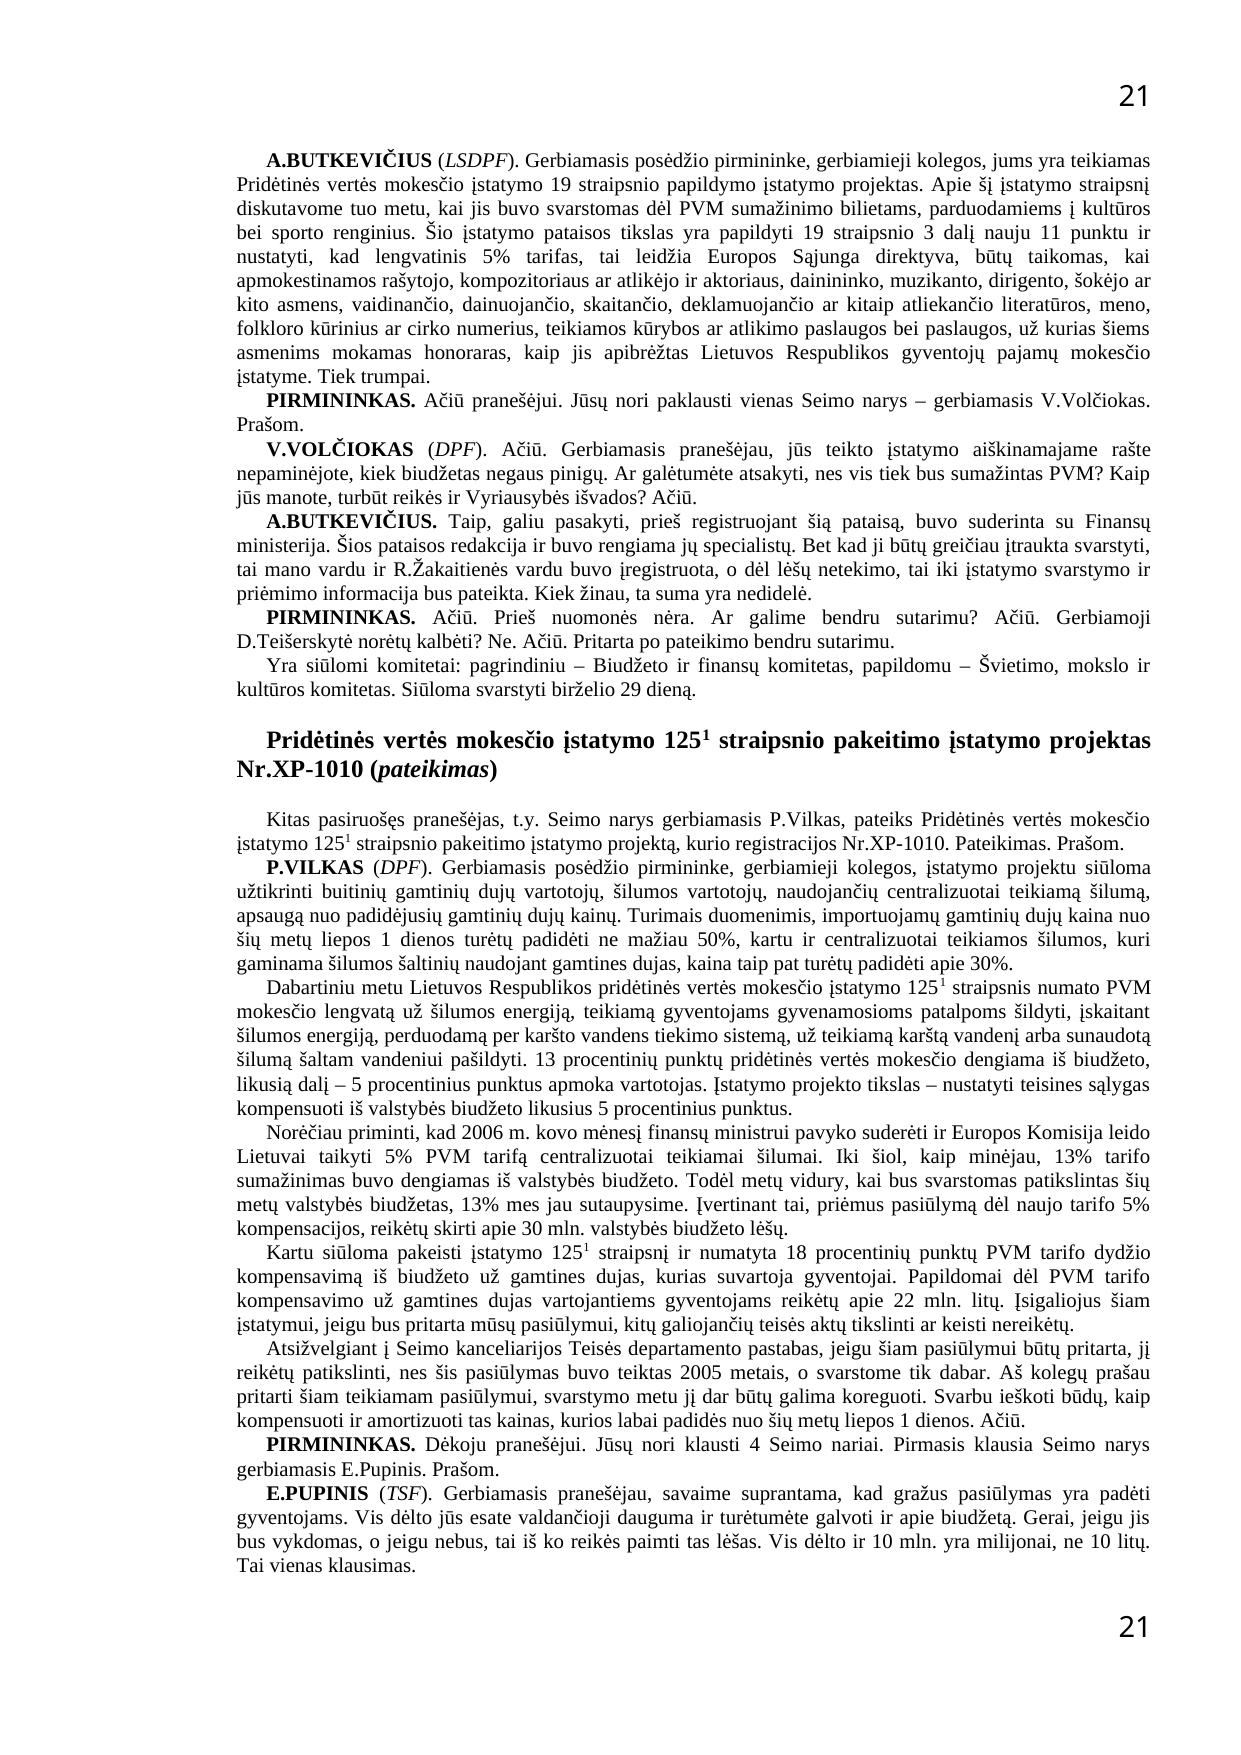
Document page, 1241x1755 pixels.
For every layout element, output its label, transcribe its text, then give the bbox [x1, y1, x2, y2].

text Norėčiau priminti, kad 2006 m. kovo mėnesį finansų ministrui pavyko suderėti ir Europos Komisija leido Lietuvai taikyti 5% PVM tarifą centralizuotai teikiamai šilumai. Iki šiol, kaip minėjau, 13% tarifo sumažinimas buvo dengiamas iš valstybės biudžeto. Todėl metų vidury, kai bus svarstomas patikslintas šių metų valstybės biudžetas, 13% mes jau sutaupysime. Įvertinant tai, priėmus pasiūlymą dėl naujo tarifo 5% kompensacijos, reikėtų skirti apie 30 mln. valstybės biudžeto lėšų. [236, 1119, 1152, 1240]
text Atsižvelgiant į Seimo kanceliarijos Teisės departamento pastabas, jeigu šiam pasiūlymui būtų pritarta, jį reikėtų patikslinti, nes šis pasiūlymas buvo teiktas 2005 metais, o svarstome tik dabar. Aš kolegų prašau pritarti šiam teikiamam pasiūlymui, svarstymo metu jį dar būtų galima koreguoti. Svarbu ieškoti būdų, kaip kompensuoti ir amortizuoti tas kainas, kurios labai padidės nuo šių metų liepos 1 dienos. Ačiū. [236, 1336, 1152, 1432]
text Dabartiniu metu Lietuvos Respublikos pridėtinės vertės mokesčio įstatymo 1251 straipsnis numato PVM mokesčio lengvatą už šilumos energiją, teikiamą gyventojams gyvenamosioms patalpoms šildyti, įskaitant šilumos energiją, perduodamą per karšto vandens tiekimo sistemą, už teikiamą karštą vandenį arba sunaudotą šilumą šaltam vandeniui pašildyti. 13 procentinių punktų pridėtinės vertės mokesčio dengiama iš biudžeto, likusią dalį – 5 procentinius punktus apmoka vartotojas. Įstatymo projekto tikslas – nustatyti teisines sąlygas kompensuoti iš valstybės biudžeto likusius 5 procentinius punktus. [236, 975, 1152, 1119]
text A.BUTKEVIČIUS (LSDPF). Gerbiamasis posėdžio pirmininke, gerbiamieji kolegos, jums yra teikiamas Pridėtinės vertės mokesčio įstatymo 19 straipsnio papildymo įstatymo projektas. Apie šį įstatymo straipsnį diskutavome tuo metu, kai jis buvo svarstomas dėl PVM sumažinimo bilietams, parduodamiems į kultūros bei sporto renginius. Šio įstatymo pataisos tikslas yra papildyti 19 straipsnio 3 dalį nauju 11 punktu ir nustatyti, kad lengvatinis 5% tarifas, tai leidžia Europos Sąjunga direktyva, būtų taikomas, kai apmokestinamos rašytojo, kompozitoriaus ar atlikėjo ir aktoriaus, dainininko, muzikanto, dirigento, šokėjo ar kito asmens, vaidinančio, dainuojančio, skaitančio, deklamuojančio ar kitaip atliekančio literatūros, meno, folkloro kūrinius ar cirko numerius, teikiamos kūrybos ar atlikimo paslaugos bei paslaugos, už kurias šiems asmenims mokamas honoraras, kaip jis apibrėžtas Lietuvos Respublikos gyventojų pajamų mokesčio įstatyme. Tiek trumpai. [236, 148, 1152, 388]
text PIRMININKAS. Dėkoju pranešėjui. Jūsų nori klausti 4 Seimo nariai. Pirmasis klausia Seimo narys gerbiamasis E.Pupinis. Prašom. [236, 1432, 1152, 1481]
text P.VILKAS (DPF). Gerbiamasis posėdžio pirmininke, gerbiamieji kolegos, įstatymo projektu siūloma užtikrinti buitinių gamtinių dujų vartotojų, šilumos vartotojų, naudojančių centralizuotai teikiamą šilumą, apsaugą nuo padidėjusių gamtinių dujų kainų. Turimais duomenimis, importuojamų gamtinių dujų kaina nuo šių metų liepos 1 dienos turėtų padidėti ne mažiau 50%, kartu ir centralizuotai teikiamos šilumos, kuri gaminama šilumos šaltinių naudojant gamtines dujas, kaina taip pat turėtų padidėti apie 30%. [236, 855, 1152, 975]
text Yra siūlomi komitetai: pagrindiniu – Biudžeto ir finansų komitetas, papildomu – Švietimo, mokslo ir kultūros komitetas. Siūloma svarstyti birželio 29 dieną. [236, 653, 1152, 701]
text A.BUTKEVIČIUS. Taip, galiu pasakyti, prieš registruojant šią pataisą, buvo suderinta su Finansų ministerija. Šios pataisos redakcija ir buvo rengiama jų specialistų. Bet kad ji būtų greičiau įtraukta svarstyti, tai mano vardu ir R.Žakaitienės vardu buvo įregistruota, o dėl lėšų netekimo, tai iki įstatymo svarstymo ir priėmimo informacija bus pateikta. Kiek žinau, ta suma yra nedidelė. [236, 509, 1152, 605]
text Pridėtinės vertės mokesčio įstatymo 1251 straipsnio pakeitimo įstatymo projektas Nr.XP-1010 (pateikimas) [236, 725, 1152, 783]
text Kitas pasiruošęs pranešėjas, t.y. Seimo narys gerbiamasis P.Vilkas, pateiks Pridėtinės vertės mokesčio įstatymo 1251 straipsnio pakeitimo įstatymo projektą, kurio registracijos Nr.XP-1010. Pateikimas. Prašom. [236, 807, 1152, 855]
text Kartu siūloma pakeisti įstatymo 1251 straipsnį ir numatyta 18 procentinių punktų PVM tarifo dydžio kompensavimą iš biudžeto už gamtines dujas, kurias suvartoja gyventojai. Papildomai dėl PVM tarifo kompensavimo už gamtines dujas vartojantiems gyventojams reikėtų apie 22 mln. litų. Įsigaliojus šiam įstatymui, jeigu bus pritarta mūsų pasiūlymui, kitų galiojančių teisės aktų tikslinti ar keisti nereikėtų. [236, 1240, 1152, 1336]
text PIRMININKAS. Ačiū. Prieš nuomonės nėra. Ar galime bendru sutarimu? Ačiū. Gerbiamoji D.Teišerskytė norėtų kalbėti? Ne. Ačiū. Pritarta po pateikimo bendru sutarimu. [236, 605, 1152, 653]
text V.VOLČIOKAS (DPF). Ačiū. Gerbiamasis pranešėjau, jūs teikto įstatymo aiškinamajame rašte nepaminėjote, kiek biudžetas negaus pinigų. Ar galėtumėte atsakyti, nes vis tiek bus sumažintas PVM? Kaip jūs manote, turbūt reikės ir Vyriausybės išvados? Ačiū. [236, 436, 1152, 509]
text E.PUPINIS (TSF). Gerbiamasis pranešėjau, savaime suprantama, kad gražus pasiūlymas yra padėti gyventojams. Vis dėlto jūs esate valdančioji dauguma ir turėtumėte galvoti ir apie biudžetą. Gerai, jeigu jis bus vykdomas, o jeigu nebus, tai iš ko reikės paimti tas lėšas. Vis dėlto ir 10 mln. yra milijonai, ne 10 litų. Tai vienas klausimas. [236, 1481, 1152, 1577]
text PIRMININKAS. Ačiū pranešėjui. Jūsų nori paklausti vienas Seimo narys – gerbiamasis V.Volčiokas. Prašom. [236, 388, 1152, 436]
